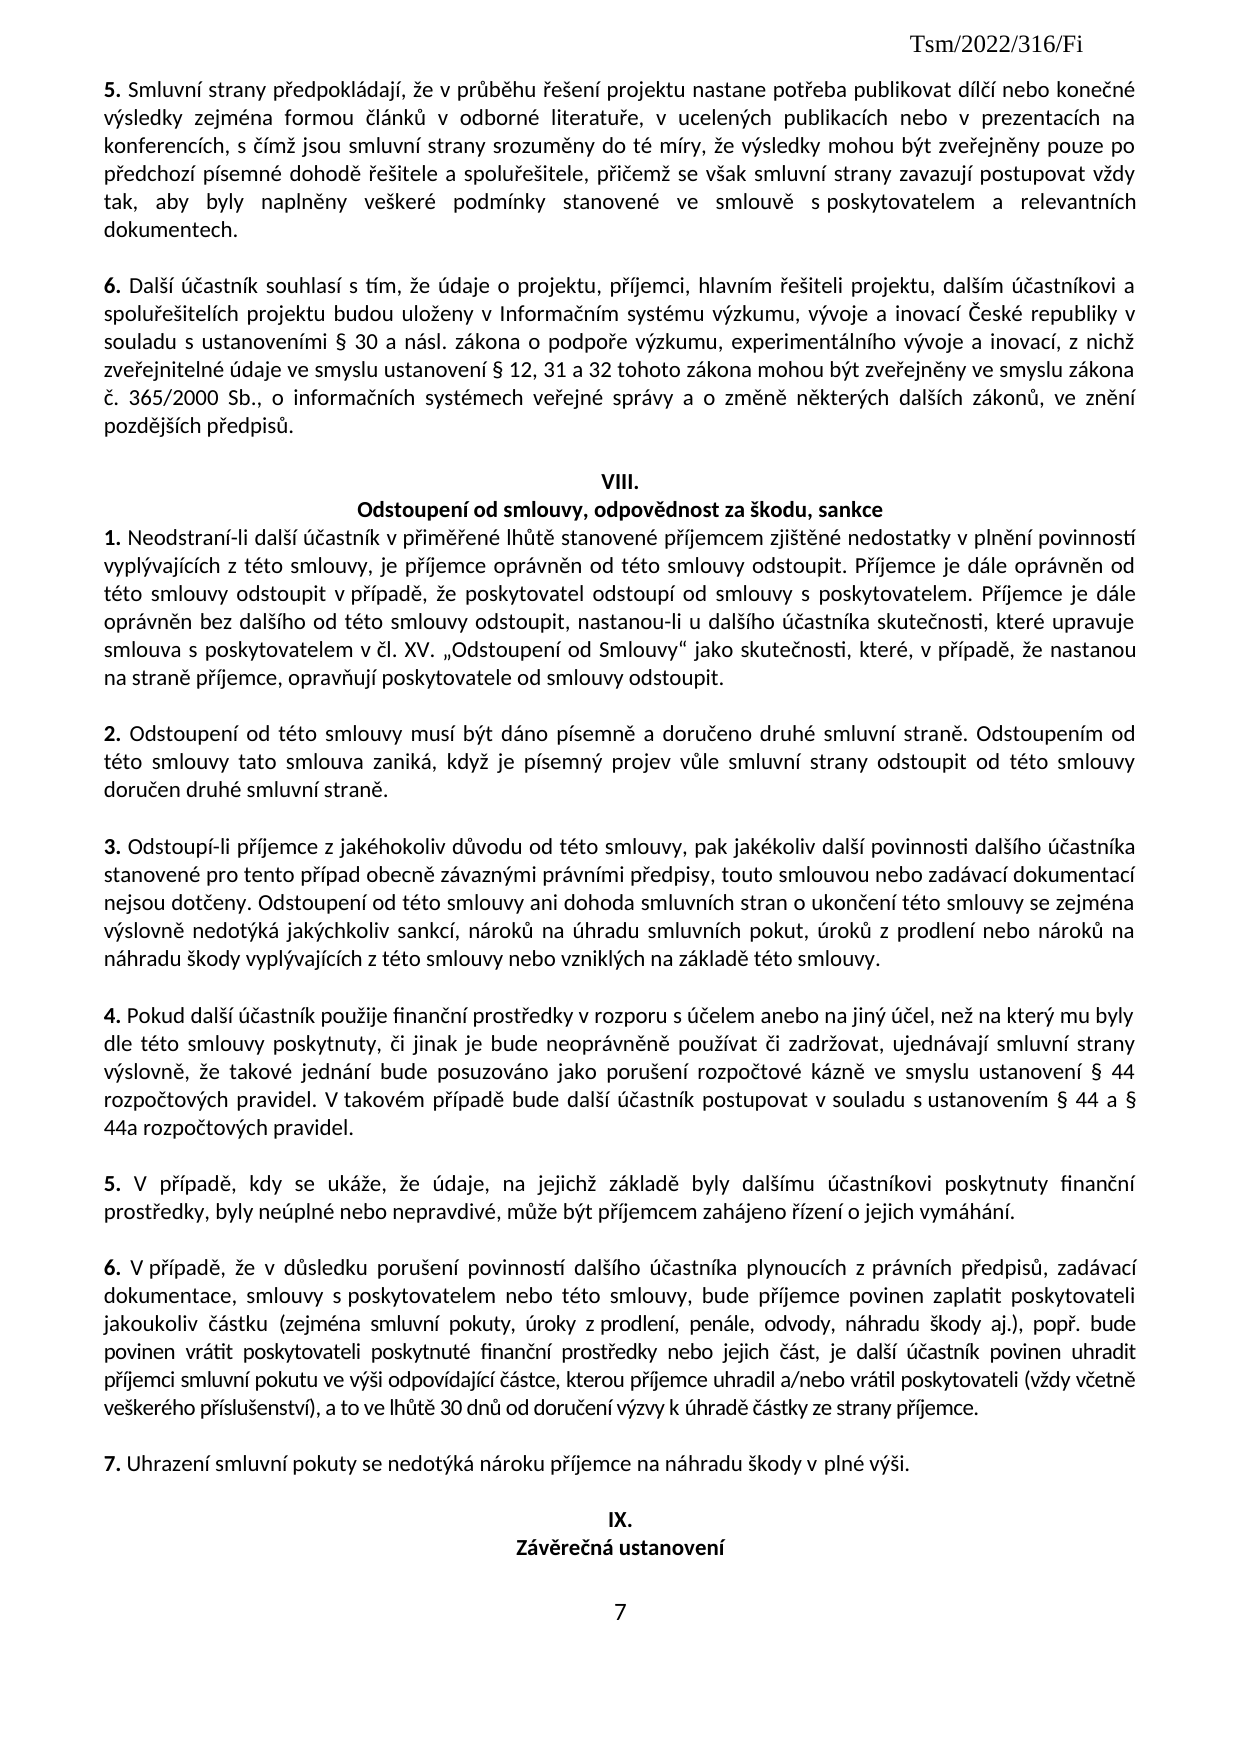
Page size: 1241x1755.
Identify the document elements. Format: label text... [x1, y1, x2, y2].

text 4. Pokud další účastník použije finanční prostředky v rozporu s účelem anebo na jiný účel, než na který mu byly dle této smlouvy poskytnuty, či jinak je bude neoprávněně používat či zadržovat, ujednávají smluvní strany výslovně, že takové jednání bude posuzováno jako porušení rozpočtové kázně ve smyslu ustanovení § 44 rozpočtových pravidel. V takovém případě bude další účastník postupovat v souladu s ustanovením § 44 a § 44a rozpočtových pravidel. [103, 1001, 1137, 1141]
text 5. Smluvní strany předpokládají, že v průběhu řešení projektu nastane potřeba publikovat dílčí nebo konečné výsledky zejména formou článků v odborné literatuře, v ucelených publikacích nebo v prezentacích na konferencích, s čímž jsou smluvní strany srozuměny do té míry, že výsledky mohou být zveřejněny pouze po předchozí písemné dohodě řešitele a spoluřešitele, přičemž se však smluvní strany zavazují postupovat vždy tak, aby byly naplněny veškeré podmínky stanovené ve smlouvě s poskytovatelem a relevantních dokumentech. [103, 75, 1137, 243]
text IX. [103, 1506, 1137, 1533]
text 7. Uhrazení smluvní pokuty se nedotýká nároku příjemce na náhradu škody v plné výši. [103, 1449, 1137, 1477]
text 2. Odstoupení od této smlouvy musí být dáno písemně a doručeno druhé smluvní straně. Odstoupením od této smlouvy tato smlouva zaniká, když je písemný projev vůle smluvní strany odstoupit od této smlouvy doručen druhé smluvní straně. [103, 719, 1137, 803]
text 6. Další účastník souhlasí s tím, že údaje o projektu, příjemci, hlavním řešiteli projektu, dalším účastníkovi a spoluřešitelích projektu budou uloženy v Informačním systému výzkumu, vývoje a inovací České republiky v souladu s ustanoveními § 30 a násl. zákona o podpoře výzkumu, experimentálního vývoje a inovací, z nichž zveřejnitelné údaje ve smyslu ustanovení § 12, 31 a 32 tohoto zákona mohou být zveřejněny ve smyslu zákona č. 365/2000 Sb., o informačních systémech veřejné správy a o změně některých dalších zákonů, ve znění pozdějších předpisů. [103, 271, 1137, 439]
text Odstoupení od smlouvy, odpovědnost za škodu, sankce [103, 495, 1137, 523]
text 5. V případě, kdy se ukáže, že údaje, na jejichž základě byly dalšímu účastníkovi poskytnuty finanční prostředky, byly neúplné nebo nepravdivé, může být příjemcem zahájeno řízení o jejich vymáhání. [103, 1169, 1137, 1225]
text 3. Odstoupí-li příjemce z jakéhokoliv důvodu od této smlouvy, pak jakékoliv další povinnosti dalšího účastníka stanovené pro tento případ obecně závaznými právními předpisy, touto smlouvou nebo zadávací dokumentací nejsou dotčeny. Odstoupení od této smlouvy ani dohoda smluvních stran o ukončení této smlouvy se zejména výslovně nedotýká jakýchkoliv sankcí, nároků na úhradu smluvních pokut, úroků z prodlení nebo nároků na náhradu škody vyplývajících z této smlouvy nebo vzniklých na základě této smlouvy. [103, 832, 1137, 972]
text 1. Neodstraní-li další účastník v přiměřené lhůtě stanovené příjemcem zjištěné nedostatky v plnění povinností vyplývajících z této smlouvy, je příjemce oprávněn od této smlouvy odstoupit. Příjemce je dále oprávněn od této smlouvy odstoupit v případě, že poskytovatel odstoupí od smlouvy s poskytovatelem. Příjemce je dále oprávněn bez dalšího od této smlouvy odstoupit, nastanou-li u dalšího účastníka skutečnosti, které upravuje smlouva s poskytovatelem v čl. XV. „Odstoupení od Smlouvy“ jako skutečnosti, které, v případě, že nastanou na straně příjemce, opravňují poskytovatele od smlouvy odstoupit. [103, 523, 1137, 691]
text VIII. [103, 467, 1137, 495]
text Závěrečná ustanovení [103, 1533, 1137, 1562]
text 6. V případě, že v důsledku porušení povinností dalšího účastníka plynoucích z právních předpisů, zadávací dokumentace, smlouvy s poskytovatelem nebo této smlouvy, bude příjemce povinen zaplatit poskytovateli jakoukoliv částku (zejména smluvní pokuty, úroky z prodlení, penále, odvody, náhradu škody aj.), popř. bude povinen vrátit poskytovateli poskytnuté finanční prostředky nebo jejich část, je další účastník povinen uhradit příjemci smluvní pokutu ve výši odpovídající částce, kterou příjemce uhradil a/nebo vrátil poskytovateli (vždy včetně veškerého příslušenství), a to ve lhůtě 30 dnů od doručení výzvy k úhradě částky ze strany příjemce. [103, 1253, 1137, 1421]
